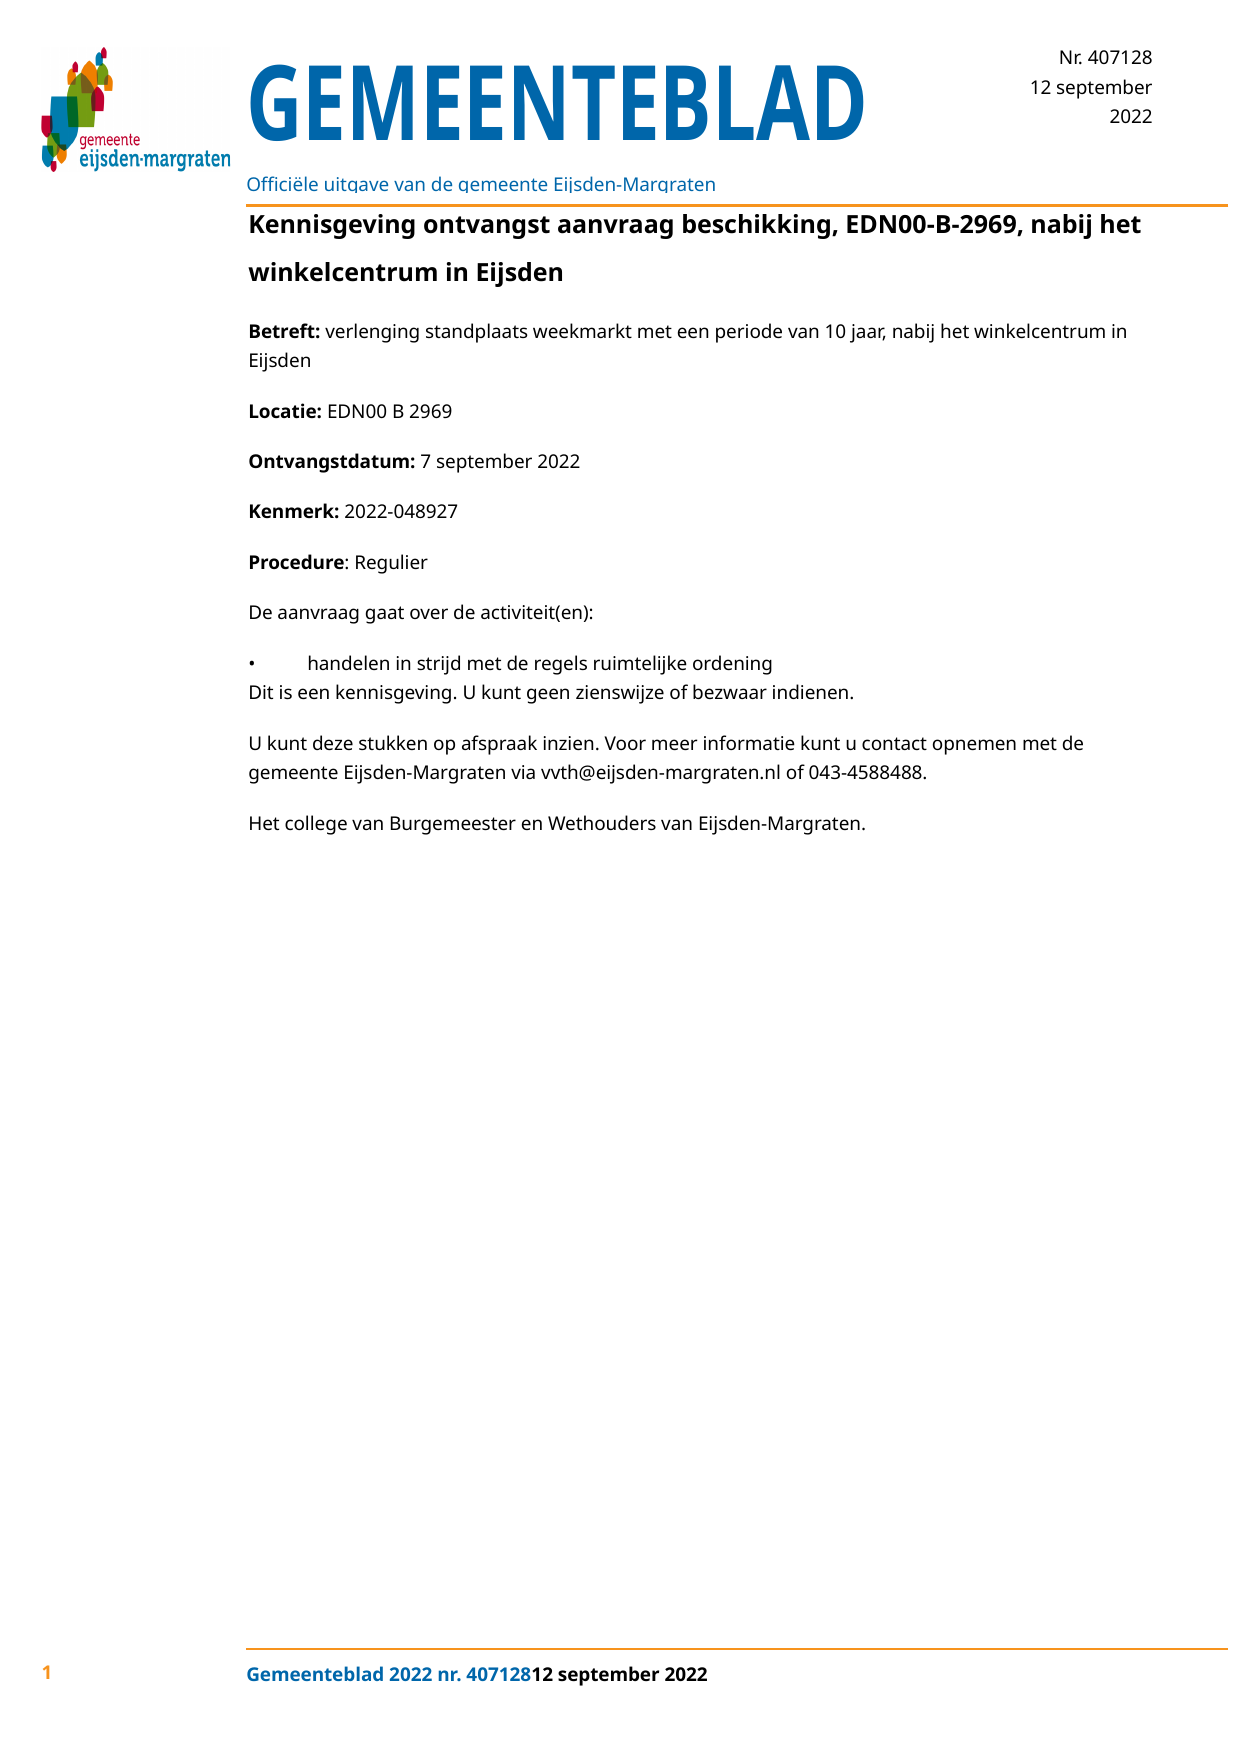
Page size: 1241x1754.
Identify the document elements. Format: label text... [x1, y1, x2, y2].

text Procedure: Regulier [248, 549, 1152, 575]
text Betreft: verlenging standplaats weekmarkt met een periode van 10 jaar, nabij het winkelcentrum in Eijsden [248, 318, 1152, 373]
text Kennisgeving ontvangst aanvraag beschikking, EDN00-B-2969, nabij het winkelcentrum in Eijsden [248, 207, 1152, 288]
text Het college van Burgemeester en Wethouders van Eijsden-Margraten. [248, 810, 1152, 836]
list handelen in strijd met de regels ruimtelijke ordening [248, 650, 1152, 676]
text U kunt deze stukken op afspraak inzien. Voor meer informatie kunt u contact opnemen met de gemeente Eijsden-Margraten via vvth@eijsden-margraten.nl of 043-4588488. [248, 730, 1152, 785]
text Kenmerk: 2022-048927 [248, 499, 1152, 524]
text De aanvraag gaat over de activiteit(en): [248, 599, 1152, 625]
picture [41, 47, 231, 172]
text Locatie: EDN00 B 2969 [248, 398, 1152, 424]
text Ontvangstdatum: 7 september 2022 [248, 448, 1152, 474]
text Dit is een kennisgeving. U kunt geen zienswijze of bezwaar indienen. [248, 679, 1152, 705]
